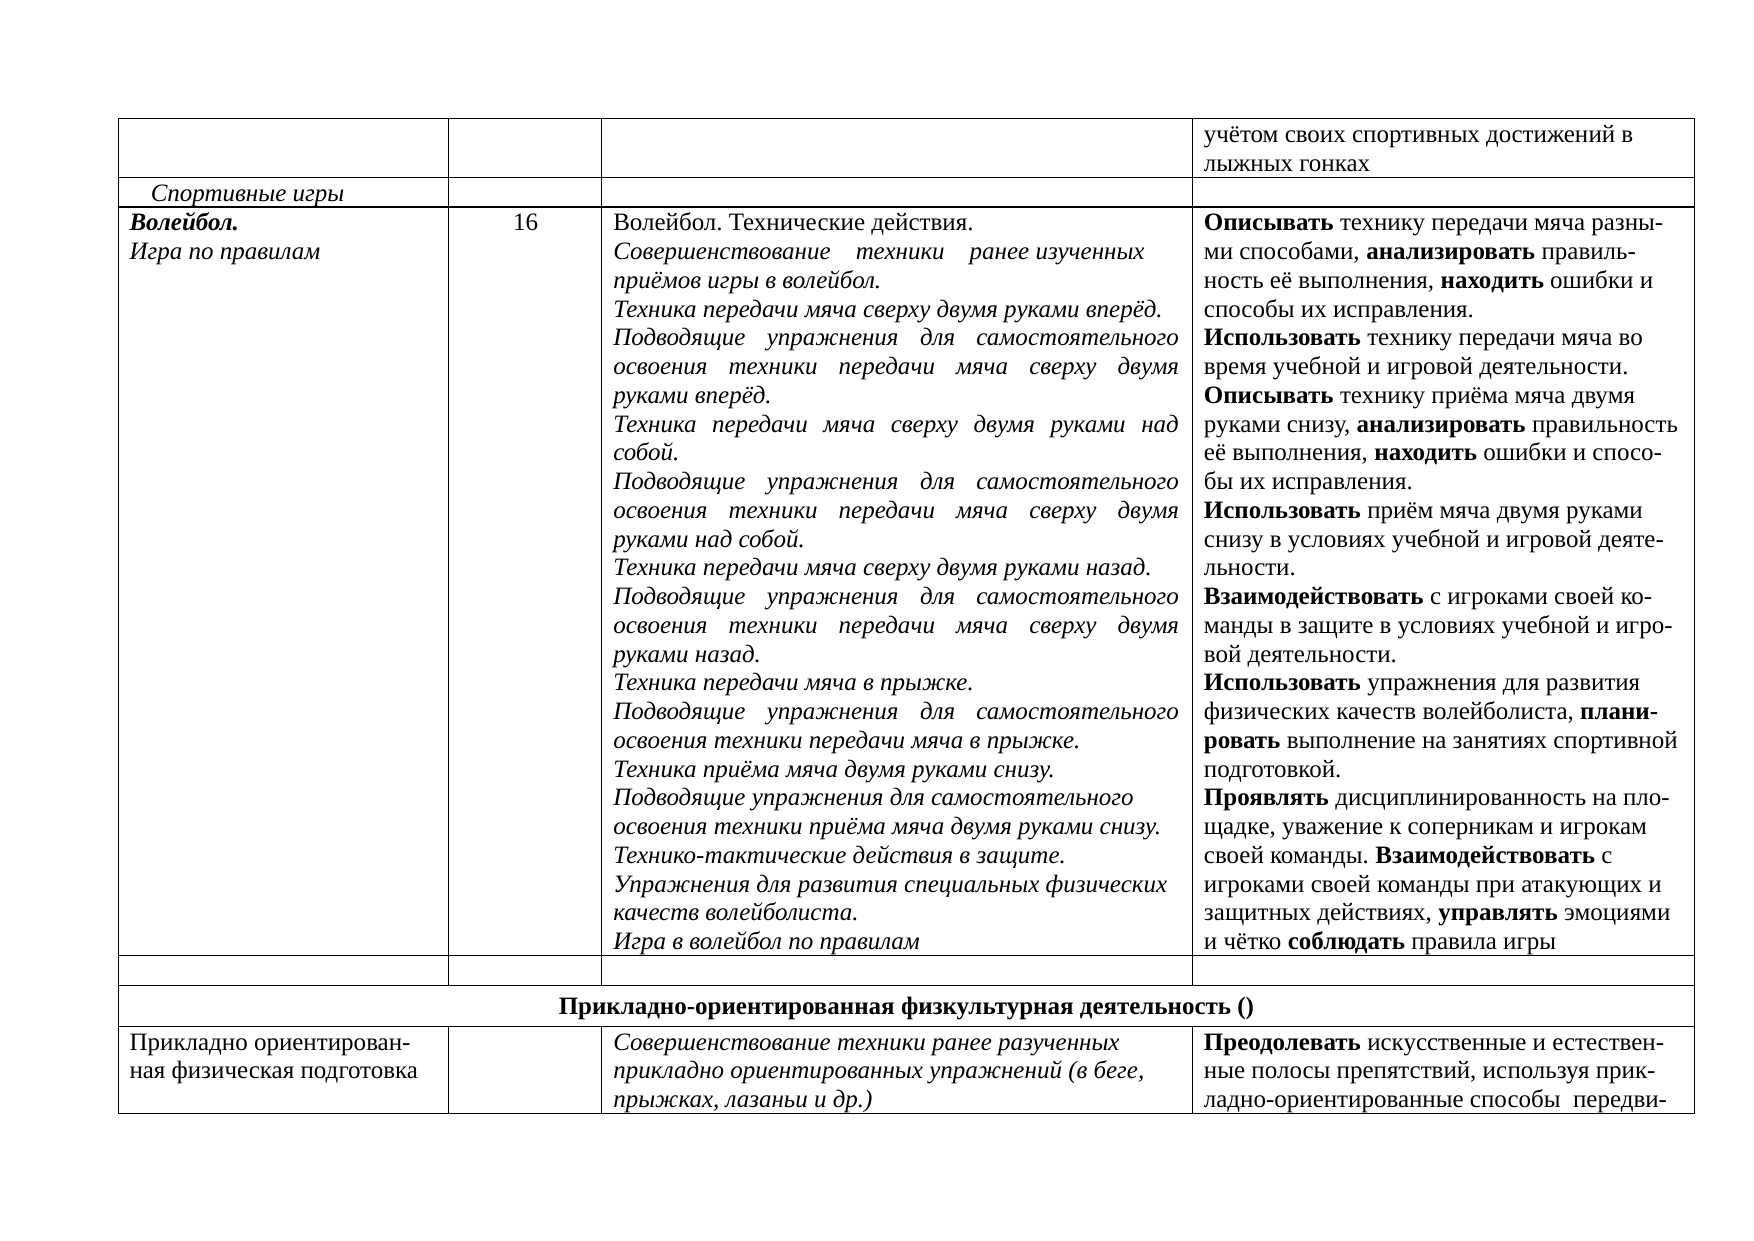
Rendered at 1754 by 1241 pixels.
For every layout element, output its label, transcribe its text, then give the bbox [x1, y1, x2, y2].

table_cell Волейбол. Игра по правилам [119, 208, 448, 955]
table_cell [449, 119, 601, 177]
table_cell [449, 1027, 601, 1113]
table_cell [602, 119, 1192, 177]
table_cell Спортивные игры [437, 178, 448, 206]
table_cell [1181, 956, 1192, 985]
table_cell Преодолевать искусственные и ес­тествен-ные полосы препятствий, ис­пользуя прик-ладно-ориентированные способы передви- [1193, 1027, 1694, 1113]
table_cell Прикладно ориентиро­ван-ная физическая под­готовка [119, 1027, 448, 1113]
table_cell [119, 119, 448, 177]
table_cell 16 [449, 208, 601, 955]
table_cell Описывать технику передачи мяча разны-ми способами, анализировать правиль-ность её выполнения, нахо­дить ошибки и способы их исправле­ния. Использовать технику передачи мяча во время учебной и игровой деятельности. Описывать технику приёма мяча двумя руками снизу, анализировать правильность её выполнения, находить ошибки и спосо-бы их исправления. Использовать приём мяча двумя руками снизу в условиях учебной и игровой деяте-льности. Взаимодействовать с игроками своей ко-манды в защите в условиях учебной и игро-вой деятельности. Использовать упражнения для раз­вития физических качеств волейболи­ста, плани-ровать выполнение на за­нятиях спортивной подготовкой. Проявлять дисциплинирован­ность на пло-щадке, уважение к со­перникам и игрокам своей команды. Взаимодействовать с игроками своей команды при атакующих и за­щитных действиях, управлять эмоци­ями и чётко соблюдать правила игры [1193, 208, 1694, 955]
table_cell [449, 956, 601, 985]
table_cell [1193, 178, 1694, 206]
table_cell [1181, 178, 1192, 206]
table_cell Прикладно-ориентированная физкультурная деятельность () [119, 986, 1694, 1026]
table_cell [1193, 956, 1694, 985]
table_cell [602, 956, 613, 985]
table_cell [449, 178, 601, 206]
table_cell [602, 178, 613, 206]
table_cell [437, 956, 448, 985]
table_cell [119, 956, 129, 985]
table_cell учётом своих спортивных до­стижений в лыжных гонках [1193, 119, 1694, 177]
